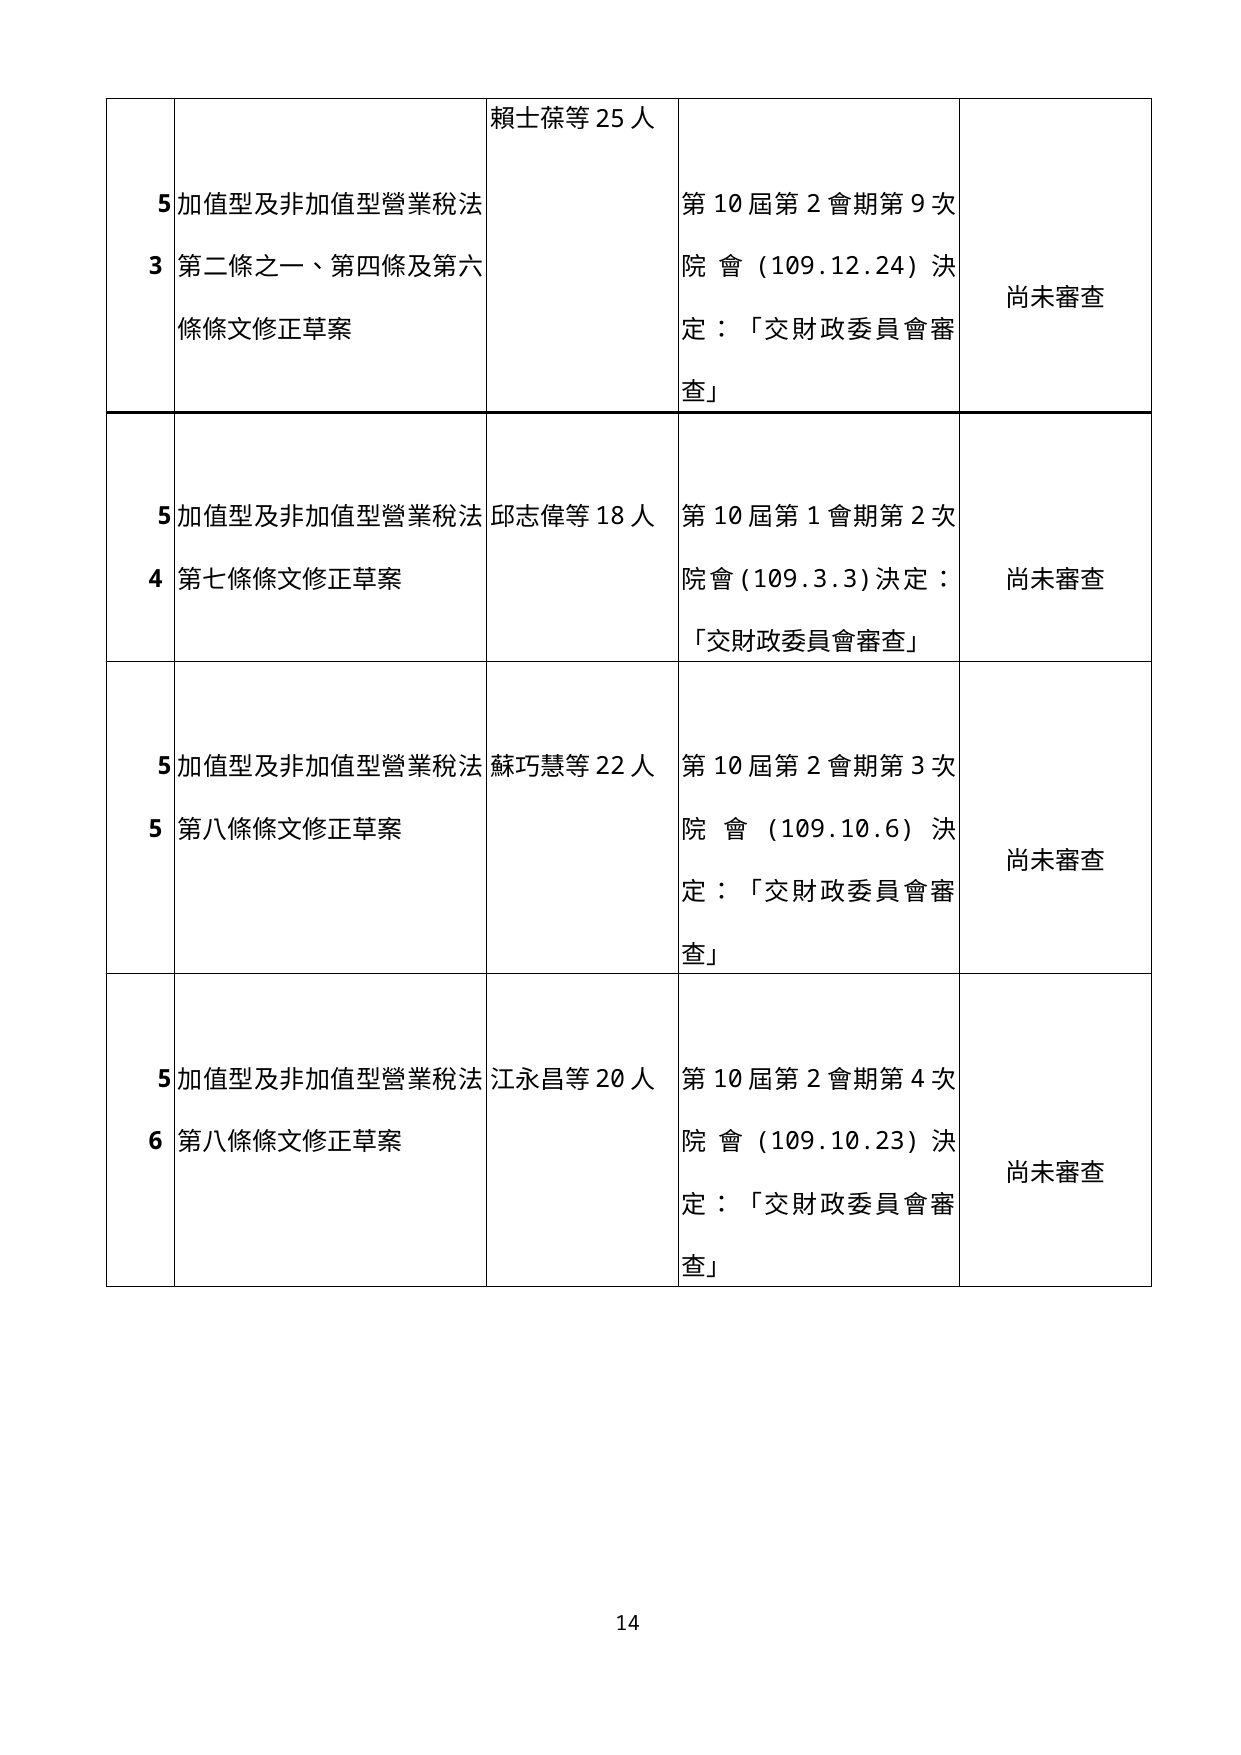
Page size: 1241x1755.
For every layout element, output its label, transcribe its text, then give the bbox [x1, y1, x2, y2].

table_cell 加值型及非加值型營業稅法第八條條文修正草案 [175, 974, 486, 1286]
table_cell 第10屆第2會期第3次院會(109.10.6)決定：「交財政委員會審查」 [679, 662, 959, 973]
table_cell [107, 414, 174, 661]
table_cell 第10屆第2會期第9次院會(109.12.24)決定：「交財政委員會審查」 [679, 99, 959, 411]
table_cell 尚未審查 [960, 414, 1151, 661]
table_cell 尚未審查 [960, 974, 1151, 1286]
table_cell 加值型及非加值型營業稅法第二條之一、第四條及第六條條文修正草案 [175, 99, 486, 411]
table_cell 尚未審查 [960, 99, 1151, 411]
table_cell 第10屆第2會期第4次院會(109.10.23)決定：「交財政委員會審查」 [679, 974, 959, 1286]
table_cell 江永昌等20人 [487, 974, 678, 1286]
table_cell 加值型及非加值型營業稅法第八條條文修正草案 [175, 662, 486, 973]
table_cell 加值型及非加值型營業稅法第七條條文修正草案 [175, 414, 486, 661]
table_cell 第10屆第1會期第2次院會(109.3.3)決定：「交財政委員會審查」 [679, 414, 959, 661]
table_cell [107, 99, 174, 411]
table_cell 蘇巧慧等22人 [487, 662, 678, 973]
table_cell 邱志偉等18人 [487, 414, 678, 661]
table_cell 尚未審查 [960, 662, 1151, 973]
table_cell [107, 974, 174, 1286]
table_cell 賴士葆等25人 [487, 99, 678, 411]
table_cell [107, 662, 174, 973]
